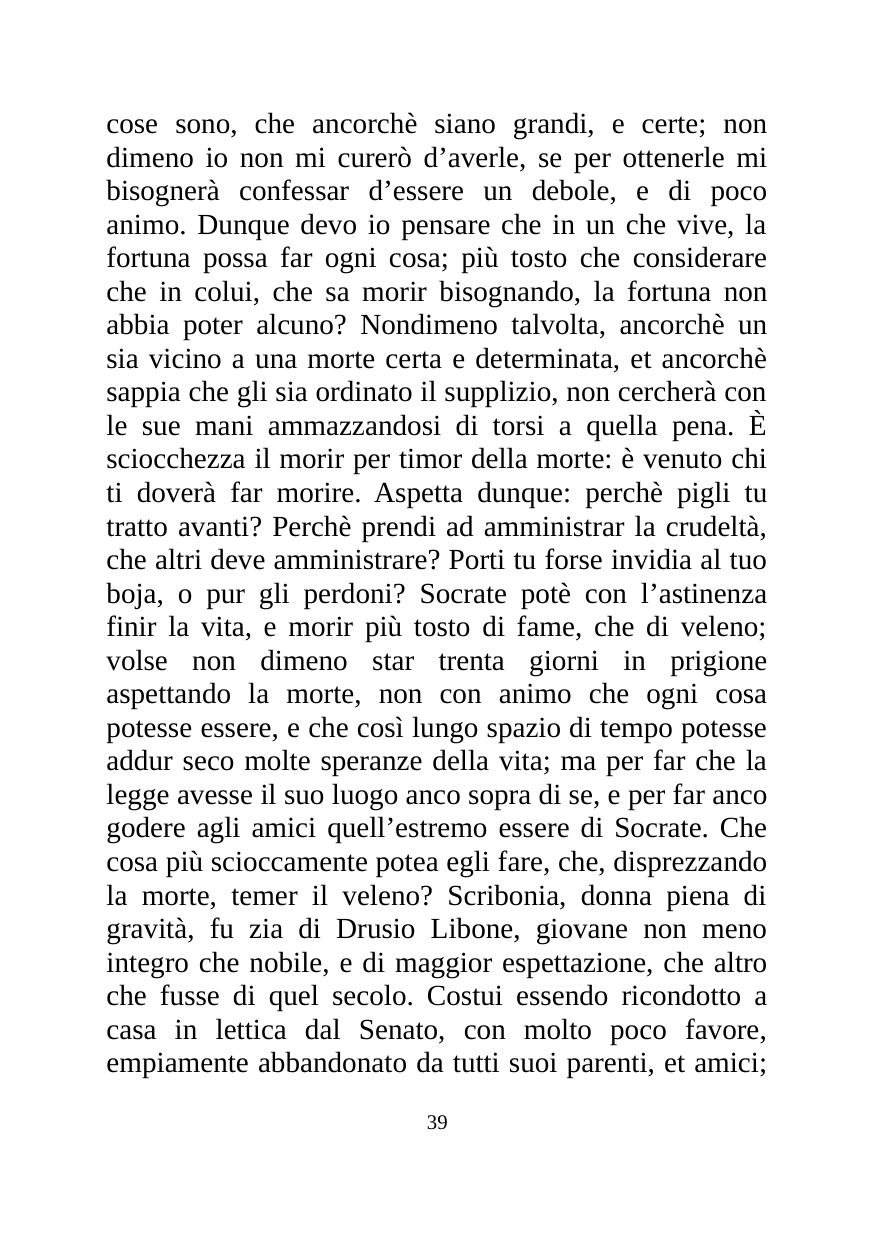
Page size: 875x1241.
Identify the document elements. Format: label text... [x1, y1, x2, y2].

text cose sono, che ancorchè siano grandi, e certe; non dimeno io non mi curerò d’averle, se per ottenerle mi bisognerà confessar d’essere un debole, e di poco animo. Dunque devo io pensare che in un che vive, la fortuna possa far ogni cosa; più tosto che considerare che in colui, che sa morir bisognando, la fortuna non abbia poter alcuno? Nondimeno talvolta, ancorchè un sia vicino a una morte certa e determinata, et ancorchè sappia che gli sia ordinato il supplizio, non cercherà con le sue mani ammazzandosi di torsi a quella pena. È sciocchezza il morir per timor della morte: è venuto chi ti doverà far morire. Aspetta dunque: perchè pigli tu tratto avanti? Perchè prendi ad amministrar la crudeltà, che altri deve amministrare? Porti tu forse invidia al tuo boja, o pur gli perdoni? Socrate potè con l’astinenza finir la vita, e morir più tosto di fame, che di veleno; volse non dimeno star trenta giorni in prigione aspettando la morte, non con animo che ogni cosa potesse essere, e che così lungo spazio di tempo potesse addur seco molte speranze della vita; ma per far che la legge avesse il suo luogo anco sopra di se, e per far anco godere agli amici quell’estremo essere di Socrate. Che cosa più scioccamente potea egli fare, che, disprezzando la morte, temer il veleno? Scribonia, donna piena di gravità, fu zia di Drusio Libone, giovane non meno integro che nobile, e di maggior espettazione, che altro che fusse di quel secolo. Costui essendo ricondotto a casa in lettica dal Senato, con molto poco favore, empiamente abbandonato da tutti suoi parenti, et amici; [106, 106, 768, 1079]
